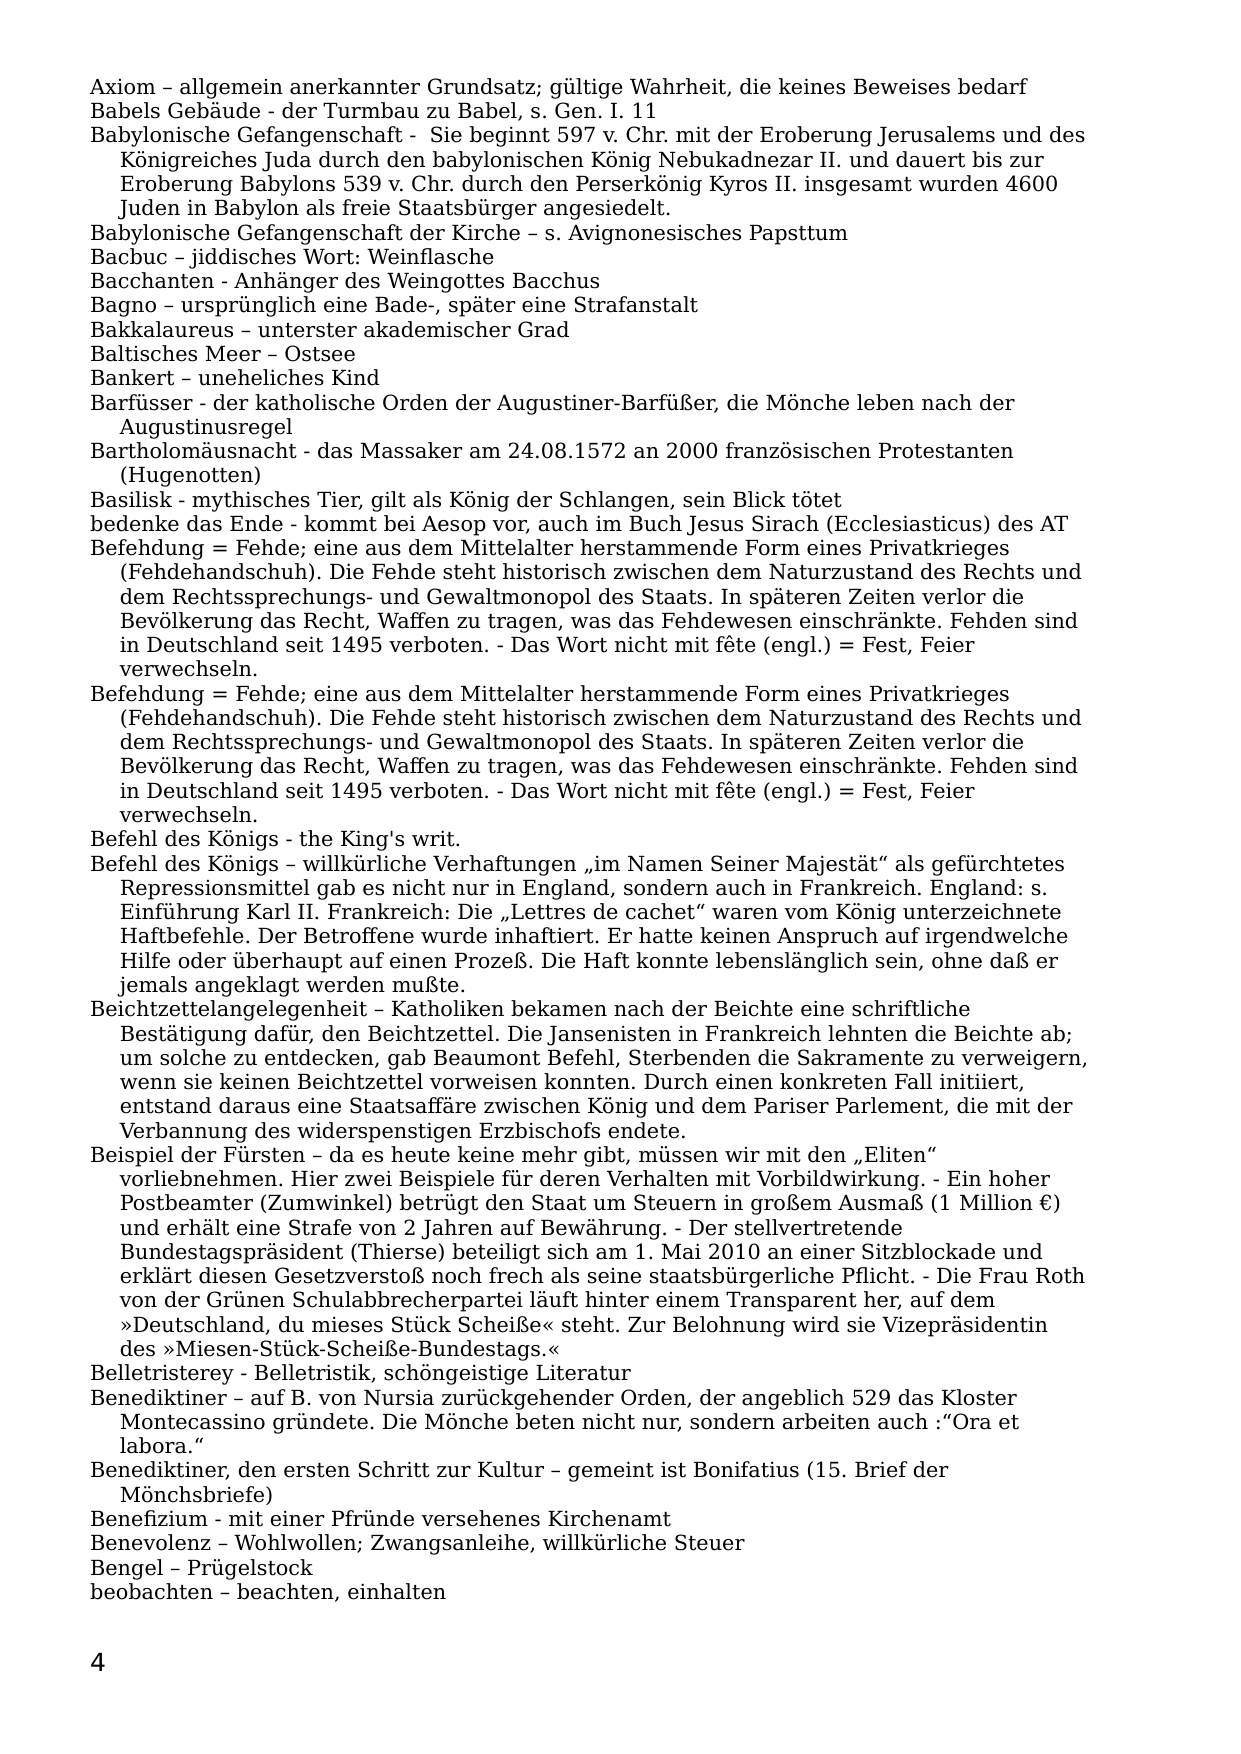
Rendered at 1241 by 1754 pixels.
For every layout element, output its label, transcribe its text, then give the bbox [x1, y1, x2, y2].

text Babylonische Gefangenschaft der Kirche – s. Avignonesisches Papsttum [90, 221, 1091, 245]
text Bengel – Prügelstock [90, 1556, 1091, 1580]
text Bacbuc – jiddisches Wort: Weinflasche [90, 245, 1091, 269]
text Bacchanten - Anhänger des Weingottes Bacchus [90, 269, 1091, 293]
text Befehdung = Fehde; eine aus dem Mittelalter herstammende Form eines Privatkrieges (Fehdehandschuh). Die Fehde steht historisch zwischen dem Naturzustand des Rechts und dem Rechtssprechungs- und Gewaltmonopol des Staats. In späteren Zeiten verlor die Bevölkerung das Recht, Waffen zu tragen, was das Fehdewesen einschränkte. Fehden sind in Deutschland seit 1495 verboten. - Das Wort nicht mit fête (engl.) = Fest, Feier verwechseln. [90, 536, 1091, 682]
text Benevolenz – Wohlwollen; Zwangsanleihe, willkürliche Steuer [90, 1531, 1091, 1556]
text Benediktiner – auf B. von Nursia zurückgehender Orden, der angeblich 529 das Kloster Montecassino gründete. Die Mönche beten nicht nur, sondern arbeiten auch :“Ora et labora.“ [90, 1386, 1091, 1458]
text Babylonische Gefangenschaft - Sie beginnt 597 v. Chr. mit der Eroberung Jerusalems und des Königreiches Juda durch den babylonischen König Nebukadnezar II. und dauert bis zur Eroberung Babylons 539 v. Chr. durch den Perserkönig Kyros II. insgesamt wurden 4600 Juden in Babylon als freie Staatsbürger angesiedelt. [90, 123, 1091, 221]
text Basilisk - mythisches Tier, gilt als König der Schlangen, sein Blick tötet [90, 488, 1091, 512]
text Baltisches Meer – Ostsee [90, 342, 1091, 366]
text Benediktiner, den ersten Schritt zur Kultur – gemeint ist Bonifatius (15. Brief der Mönchsbriefe) [90, 1458, 1091, 1507]
text Babels Gebäude - der Turmbau zu Babel, s. Gen. I. 11 [90, 99, 1091, 123]
text Bakkalaureus – unterster akademischer Grad [90, 318, 1091, 342]
text Befehdung = Fehde; eine aus dem Mittelalter herstammende Form eines Privatkrieges (Fehdehandschuh). Die Fehde steht historisch zwischen dem Naturzustand des Rechts und dem Rechtssprechungs- und Gewaltmonopol des Staats. In späteren Zeiten verlor die Bevölkerung das Recht, Waffen zu tragen, was das Fehdewesen einschränkte. Fehden sind in Deutschland seit 1495 verboten. - Das Wort nicht mit fête (engl.) = Fest, Feier verwechseln. [90, 682, 1091, 827]
text Belletristerey - Belletristik, schöngeistige Literatur [90, 1361, 1091, 1386]
text Beispiel der Fürsten – da es heute keine mehr gibt, müssen wir mit den „Eliten“ vorliebnehmen. Hier zwei Beispiele für deren Verhalten mit Vorbildwirkung. - Ein hoher Postbeamter (Zumwinkel) betrügt den Staat um Steuern in großem Ausmaß (1 Million €) und erhält eine Strafe von 2 Jahren auf Bewährung. - Der stellvertretende Bundestagspräsident (Thierse) beteiligt sich am 1. Mai 2010 an einer Sitzblockade und erklärt diesen Gesetzverstoß noch frech als seine staatsbürgerliche Pflicht. - Die Frau Roth von der Grünen Schulabbrecherpartei läuft hinter einem Transparent her, auf dem »Deutschland, du mieses Stück Scheiße« steht. Zur Belohnung wird sie Vizepräsidentin des »Miesen-Stück-Scheiße-Bundestags.« [90, 1143, 1091, 1361]
text Benefizium - mit einer Pfründe versehenes Kirchenamt [90, 1507, 1091, 1531]
text Beichtzettelangelegenheit – Katholiken bekamen nach der Beichte eine schriftliche Bestätigung dafür, den Beichtzettel. Die Jansenisten in Frankreich lehnten die Beichte ab; um solche zu entdecken, gab Beaumont Befehl, Sterbenden die Sakramente zu verweigern, wenn sie keinen Beichtzettel vorweisen konnten. Durch einen konkreten Fall initiiert, entstand daraus eine Staatsaffäre zwischen König und dem Pariser Parlement, die mit der Verbannung des widerspenstigen Erzbischofs endete. [90, 997, 1091, 1143]
text bedenke das Ende - kommt bei Aesop vor, auch im Buch Jesus Sirach (Ecclesiasticus) des AT [90, 512, 1091, 536]
text Befehl des Königs - the King's writ. [90, 827, 1091, 852]
text Bagno – ursprünglich eine Bade-, später eine Strafanstalt [90, 293, 1091, 318]
text Axiom – allgemein anerkannter Grundsatz; gültige Wahrheit, die keines Beweises bedarf [90, 75, 1091, 99]
text Bartholomäusnacht - das Massaker am 24.08.1572 an 2000 französischen Protestanten (Hugenotten) [90, 439, 1091, 488]
text Befehl des Königs – willkürliche Verhaftungen „im Namen Seiner Majestät“ als gefürchtetes Repressionsmittel gab es nicht nur in England, sondern auch in Frankreich. England: s. Einführung Karl II. Frankreich: Die „Lettres de cachet“ waren vom König unterzeichnete Haftbefehle. Der Betroffene wurde inhaftiert. Er hatte keinen Anspruch auf irgendwelche Hilfe oder überhaupt auf einen Prozeß. Die Haft konnte lebenslänglich sein, ohne daß er jemals angeklagt werden mußte. [90, 852, 1091, 997]
text Bankert – uneheliches Kind [90, 366, 1091, 391]
text Barfüsser - der katholische Orden der Augustiner-Barfüßer, die Mönche leben nach der Augustinusregel [90, 391, 1091, 439]
text beobachten – beachten, einhalten [90, 1580, 1091, 1604]
